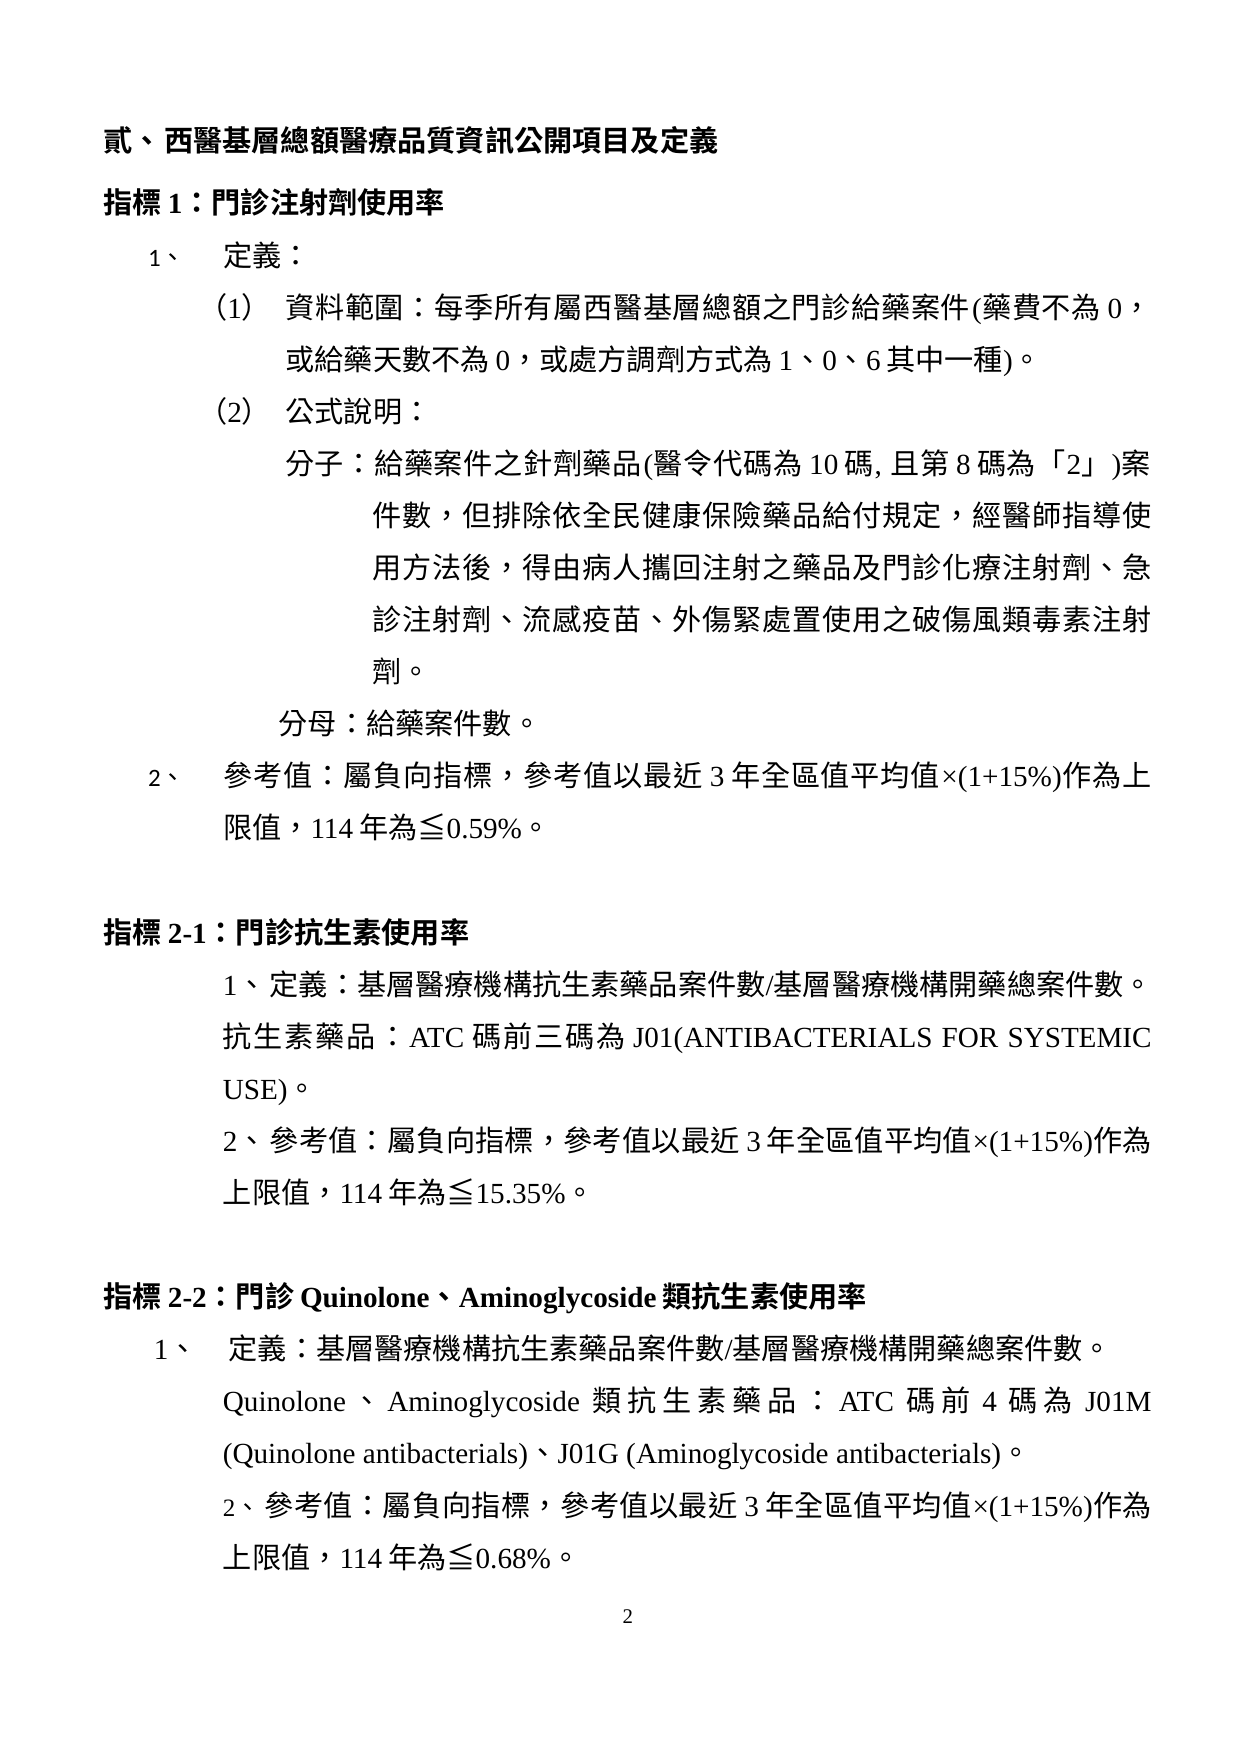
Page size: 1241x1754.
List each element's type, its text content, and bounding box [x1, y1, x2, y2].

subtitle 西醫基層總額醫療品質資訊公開項目及定義 [103, 117, 1152, 160]
list 公式說明： [198, 381, 1152, 433]
list 參考值：屬負向指標，參考值以最近3年全區值平均值×(1+15%)作為上限值，114年為≦0.59%。 [148, 745, 1152, 849]
list 參考值：屬負向指標，參考值以最近3年全區值平均值×(1+15%)作為上限值，114年為≦15.35%。 [223, 1110, 1152, 1214]
text 指標2-1：門診抗生素使用率 [103, 901, 1152, 953]
list 參考值：屬負向指標，參考值以最近3年全區值平均值×(1+15%)作為上限值，114年為≦0.68%。 [223, 1474, 1152, 1578]
text 分子：給藥案件之針劑藥品(醫令代碼為10碼, 且第8碼為「2」)案件數，但排除依全民健康保險藥品給付規定，經醫師指導使用方法後，得由病人攜回注射之藥品及門診化療注射劑、急診注射劑、流感疫苗、外傷緊處置使用之破傷風類毒素注射劑。 [285, 433, 1152, 693]
list 資料範圍：每季所有屬西醫基層總額之門診給藥案件(藥費不為0，或給藥天數不為0，或處方調劑方式為1、0、6其中一種)。 [198, 276, 1152, 381]
text 分母：給藥案件數。 [278, 693, 1152, 745]
text 指標2-2：門診Quinolone、Aminoglycoside類抗生素使用率 [103, 1266, 1152, 1318]
list 定義：基層醫療機構抗生素藥品案件數/基層醫療機構開藥總案件數。 [153, 1318, 1152, 1370]
text 抗生素藥品：ATC碼前三碼為J01(ANTIBACTERIALS FOR SYSTEMIC USE)。 [223, 1006, 1152, 1110]
list 定義：基層醫療機構抗生素藥品案件數/基層醫療機構開藥總案件數。 [223, 953, 1152, 1006]
list 定義： [148, 224, 1152, 276]
text Quinolone、Aminoglycoside類抗生素藥品：ATC碼前4碼為J01M (Quinolone antibacterials)、J01G (Aminoglycoside antibacterials)。 [223, 1370, 1152, 1474]
text 指標1：門診注射劑使用率 [103, 172, 1152, 224]
